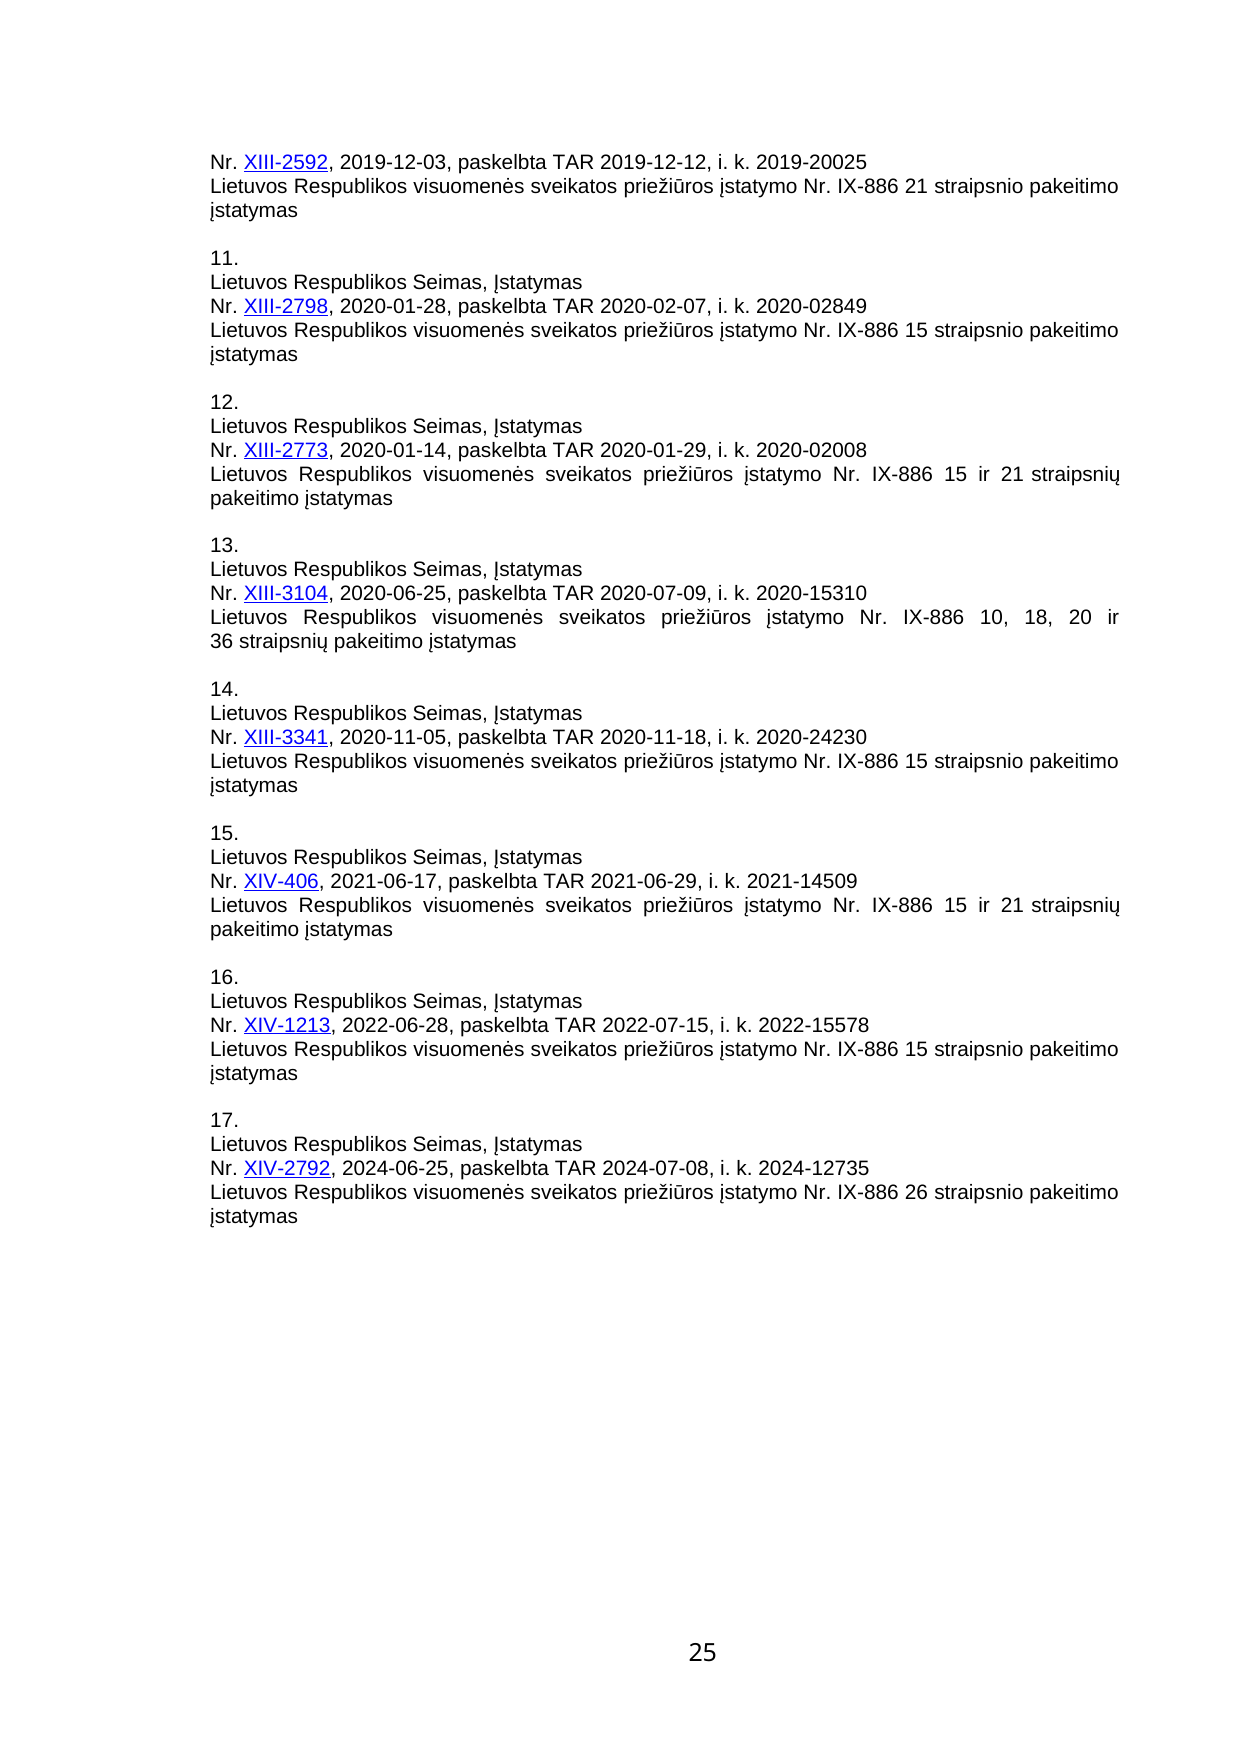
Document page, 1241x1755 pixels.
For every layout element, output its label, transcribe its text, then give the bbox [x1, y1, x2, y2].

text Lietuvos Respublikos Seimas, Įstatymas [210, 557, 1120, 581]
text Nr. XIII-3104, 2020-06-25, paskelbta TAR 2020-07-09, i. k. 2020-15310 [210, 581, 1120, 605]
text Lietuvos Respublikos Seimas, Įstatymas [210, 1132, 1120, 1156]
text Lietuvos Respublikos visuomenės sveikatos priežiūros įstatymo Nr. IX-886 15 straipsnio pakeitimo įstatymas [210, 318, 1120, 366]
text Lietuvos Respublikos visuomenės sveikatos priežiūros įstatymo Nr. IX-886 10, 18, 20 ir 36 straipsnių pakeitimo įstatymas [210, 605, 1120, 653]
text Nr. XIII-2773, 2020-01-14, paskelbta TAR 2020-01-29, i. k. 2020-02008 [210, 437, 1120, 461]
text Lietuvos Respublikos Seimas, Įstatymas [210, 845, 1120, 869]
text Nr. XIII-2798, 2020-01-28, paskelbta TAR 2020-02-07, i. k. 2020-02849 [210, 294, 1120, 318]
text Lietuvos Respublikos visuomenės sveikatos priežiūros įstatymo Nr. IX-886 15 ir 21 straipsnių pakeitimo įstatymas [210, 893, 1120, 941]
text Lietuvos Respublikos Seimas, Įstatymas [210, 270, 1120, 294]
text 13. [210, 533, 1120, 557]
text Nr. XIV-2792, 2024-06-25, paskelbta TAR 2024-07-08, i. k. 2024-12735 [210, 1156, 1120, 1180]
text Lietuvos Respublikos visuomenės sveikatos priežiūros įstatymo Nr. IX-886 15 straipsnio pakeitimo įstatymas [210, 749, 1120, 797]
text 17. [210, 1108, 1120, 1132]
text Lietuvos Respublikos visuomenės sveikatos priežiūros įstatymo Nr. IX-886 15 straipsnio pakeitimo įstatymas [210, 1036, 1120, 1084]
text Nr. XIII-3341, 2020-11-05, paskelbta TAR 2020-11-18, i. k. 2020-24230 [210, 725, 1120, 749]
text Nr. XIV-406, 2021-06-17, paskelbta TAR 2021-06-29, i. k. 2021-14509 [210, 869, 1120, 893]
text 12. [210, 389, 1120, 413]
text Nr. XIV-1213, 2022-06-28, paskelbta TAR 2022-07-15, i. k. 2022-15578 [210, 1012, 1120, 1036]
text 14. [210, 677, 1120, 701]
text 16. [210, 964, 1120, 988]
text Lietuvos Respublikos visuomenės sveikatos priežiūros įstatymo Nr. IX-886 26 straipsnio pakeitimo įstatymas [210, 1180, 1120, 1228]
text Lietuvos Respublikos visuomenės sveikatos priežiūros įstatymo Nr. IX-886 15 ir 21 straipsnių pakeitimo įstatymas [210, 461, 1120, 509]
text Nr. XIII-2592, 2019-12-03, paskelbta TAR 2019-12-12, i. k. 2019-20025 [210, 150, 1120, 174]
text 11. [210, 246, 1120, 270]
text Lietuvos Respublikos Seimas, Įstatymas [210, 988, 1120, 1012]
text Lietuvos Respublikos visuomenės sveikatos priežiūros įstatymo Nr. IX-886 21 straipsnio pakeitimo įstatymas [210, 174, 1120, 222]
text Lietuvos Respublikos Seimas, Įstatymas [210, 701, 1120, 725]
text 15. [210, 821, 1120, 845]
text Lietuvos Respublikos Seimas, Įstatymas [210, 413, 1120, 437]
